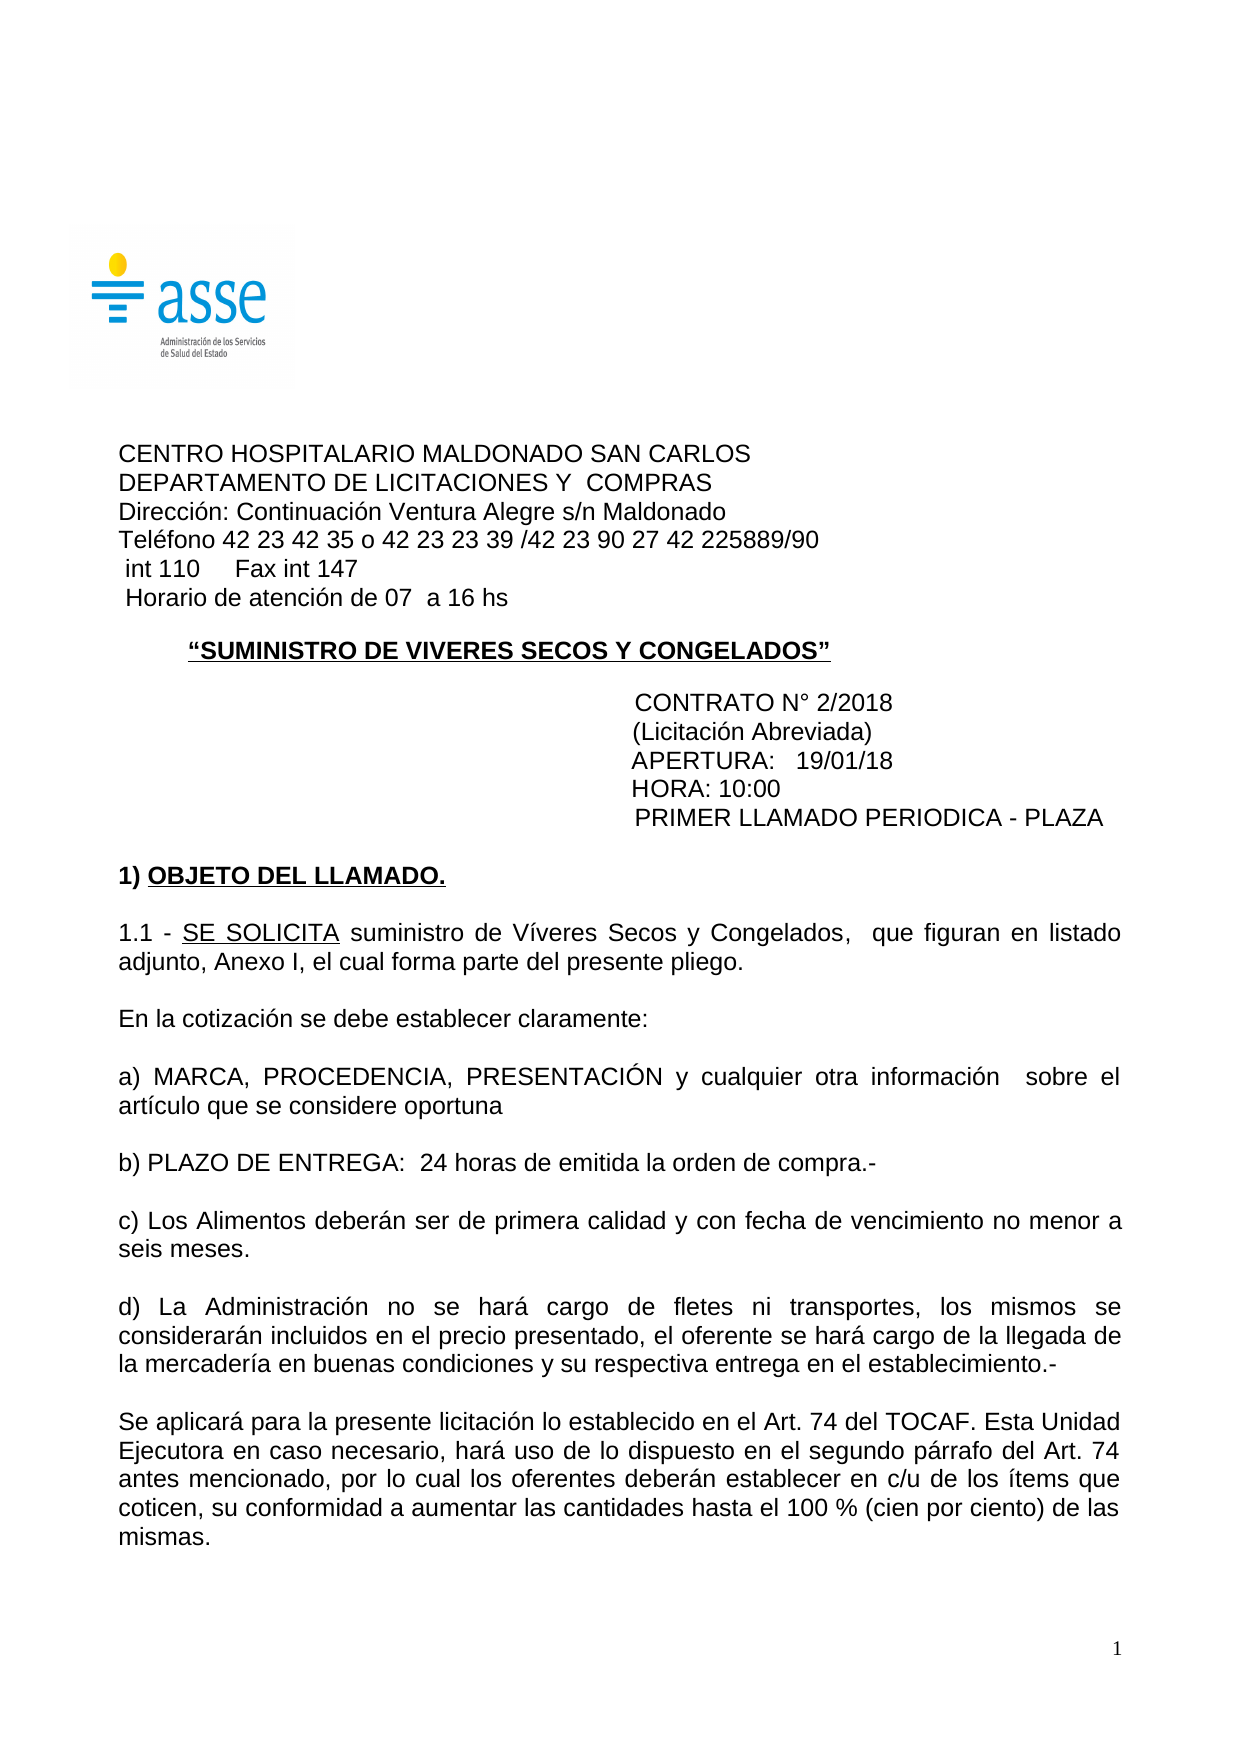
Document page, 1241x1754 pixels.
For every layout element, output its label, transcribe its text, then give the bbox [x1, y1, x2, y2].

text APERTURA: 19/01/18 [118, 746, 1122, 774]
text (Licitación Abreviada) [591, 717, 1122, 746]
text CENTRO HOSPITALARIO MALDONADO SAN CARLOS [118, 439, 1122, 468]
text 1) OBJETO DEL LLAMADO. [118, 861, 1122, 889]
text DEPARTAMENTO DE LICITACIONES Y COMPRAS [118, 468, 1122, 497]
text Se aplicará para la presente licitación lo establecido en el Art. 74 del TOCAF. Esta Unidad Ejecutora en caso necesario, hará uso de lo dispuesto en el segundo párrafo del Art. 74 antes mencionado, por lo cual los oferentes deberán establecer en c/u de los ítems que coticen, su conformidad a aumentar las cantidades hasta el 100 % (cien por ciento) de las mismas. [118, 1407, 1122, 1551]
text En la cotización se debe establecer claramente: [118, 1004, 1122, 1033]
text Teléfono 42 23 42 35 o 42 23 23 39 /42 23 90 27 42 225889/90 [118, 525, 1122, 554]
text int 110 Fax int 147 [118, 554, 1122, 583]
text b) PLAZO DE ENTREGA: 24 horas de emitida la orden de compra.- [118, 1148, 1122, 1177]
text Horario de atención de 07 a 16 hs [118, 583, 1122, 612]
text PRIMER LLAMADO PERIODICA - PLAZA [118, 803, 1122, 832]
text “SUMINISTRO DE VIVERES SECOS Y CONGELADOS” [118, 636, 1122, 664]
text a) MARCA, PROCEDENCIA, PRESENTACIÓN y cualquier otra información sobre el artículo que se considere oportuna [118, 1062, 1122, 1119]
text 1.1 - SE SOLICITA suministro de Víveres Secos y Congelados, que figuran en listado adjunto, Anexo I, el cual forma parte del presente pliego. [118, 918, 1122, 976]
text Dirección: Continuación Ventura Alegre s/n Maldonado [118, 497, 1122, 525]
text CONTRATO N° 2/2018 [591, 664, 1122, 717]
text c) Los Alimentos deberán ser de primera calidad y con fecha de vencimiento no menor a seis meses. [118, 1206, 1122, 1263]
text HORA: 10:00 [118, 774, 1122, 803]
text d) La Administración no se hará cargo de fletes ni transportes, los mismos se considerarán incluidos en el precio presentado, el oferente se hará cargo de la llegada de la mercadería en buenas condiciones y su respectiva entrega en el establecimiento.- [118, 1292, 1122, 1378]
